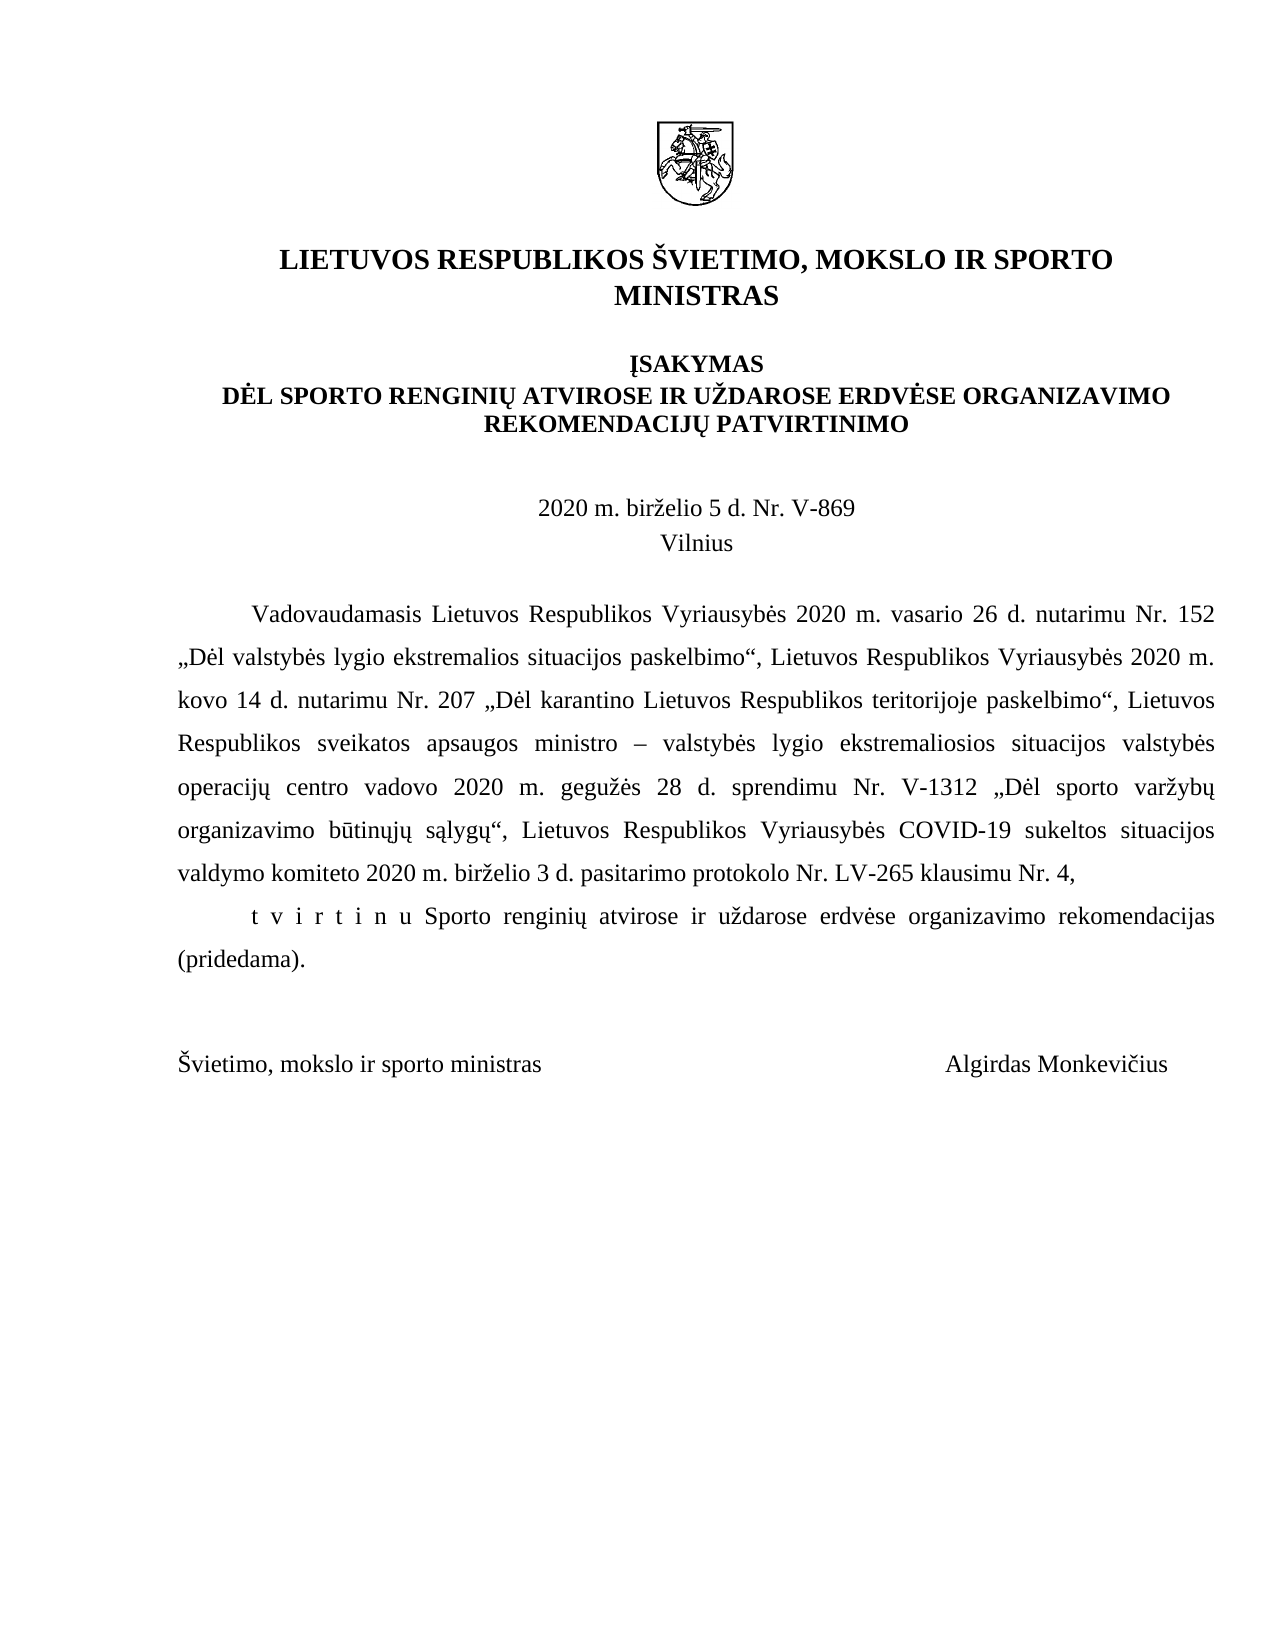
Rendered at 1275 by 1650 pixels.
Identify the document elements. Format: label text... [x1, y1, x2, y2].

text 2020 m. birželio 5 d. Nr. V-869 [177, 493, 1216, 522]
text MINISTRAS [177, 278, 1216, 312]
text DĖL SPORTO RENGINIŲ ATVIROSE IR UŽDAROSE ERDVĖSE ORGANIZAVIMO REKOMENDACIJŲ PATVIRTINIMO [177, 381, 1216, 438]
text Vadovaudamasis Lietuvos Respublikos Vyriausybės 2020 m. vasario 26 d. nutarimu Nr. 152 „Dėl valstybės lygio ekstremalios situacijos paskelbimo“, Lietuvos Respublikos Vyriausybės 2020 m. kovo 14 d. nutarimu Nr. 207 „Dėl karantino Lietuvos Respublikos teritorijoje paskelbimo“, Lietuvos Respublikos sveikatos apsaugos ministro – valstybės lygio ekstremaliosios situacijos valstybės operacijų centro vadovo 2020 m. gegužės 28 d. sprendimu Nr. V-1312 „Dėl sporto varžybų organizavimo būtinųjų sąlygų“, Lietuvos Respublikos Vyriausybės COVID-19 sukeltos situacijos valdymo komiteto 2020 m. birželio 3 d. pasitarimo protokolo Nr. LV-265 klausimu Nr. 4, [177, 599, 1216, 887]
text Vilnius [177, 528, 1216, 557]
text ĮSAKYMAS [177, 349, 1216, 378]
text t v i r t i n u Sporto renginių atvirose ir uždarose erdvėse organizavimo rekomendacijas (pridedama). [177, 901, 1216, 973]
text LIETUVOS RESPUBLIKOS ŠVIETIMO, MOKSLO IR SPORTO [177, 242, 1216, 276]
text Švietimo, mokslo ir sporto ministras Algirdas Monkevičius [177, 1049, 1216, 1078]
